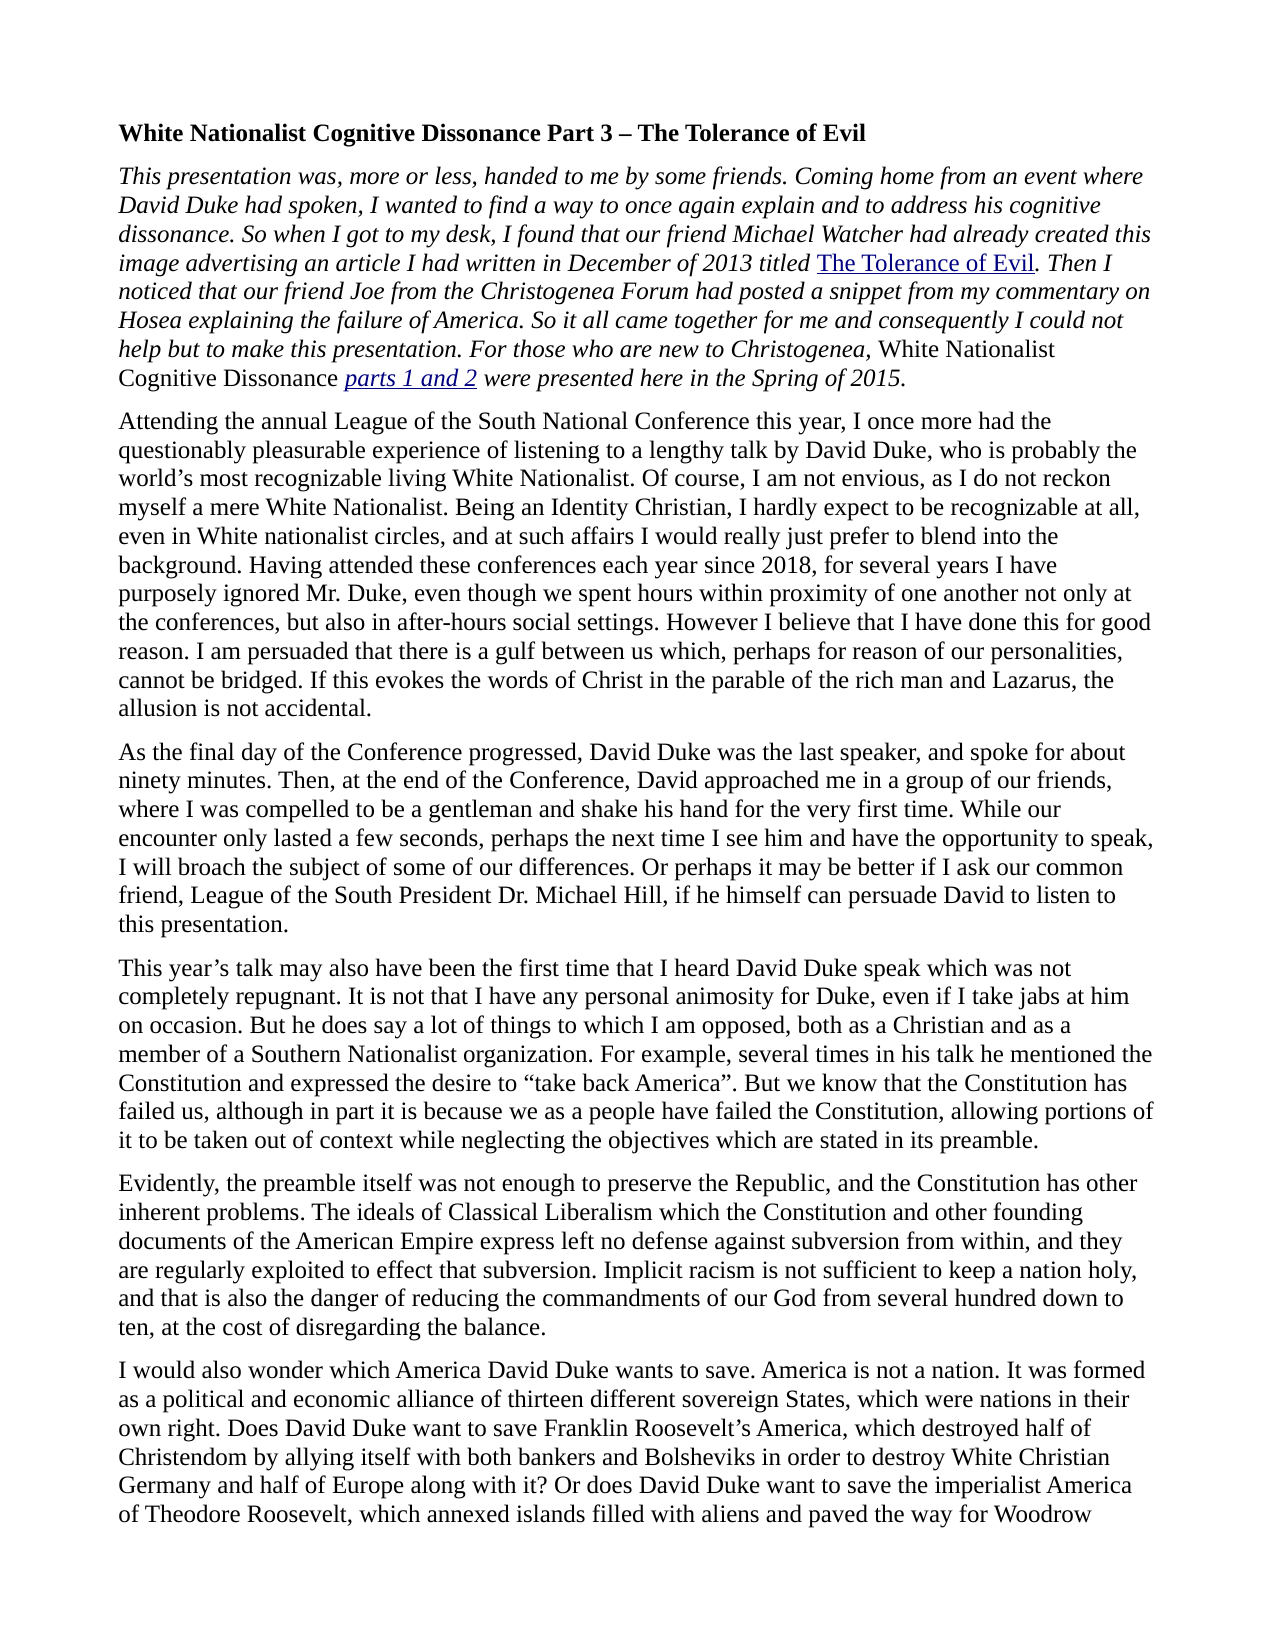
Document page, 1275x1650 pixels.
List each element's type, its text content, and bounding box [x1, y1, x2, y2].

text As the final day of the Conference progressed, David Duke was the last speaker, and spoke for about ninety minutes. Then, at the end of the Conference, David approached me in a group of our friends, where I was compelled to be a gentleman and shake his hand for the very first time. While our encounter only lasted a few seconds, perhaps the next time I see him and have the opportunity to speak, I will broach the subject of some of our differences. Or perhaps it may be better if I ask our common friend, League of the South President Dr. Michael Hill, if he himself can persuade David to listen to this presentation. [118, 737, 1157, 938]
text White Nationalist Cognitive Dissonance Part 3 – The Tolerance of Evil [118, 118, 1157, 147]
text This year’s talk may also have been the first time that I heard David Duke speak which was not completely repugnant. It is not that I have any personal animosity for Duke, even if I take jabs at him on occasion. But he does say a lot of things to which I am opposed, both as a Christian and as a member of a Southern Nationalist organization. For example, several times in his talk he mentioned the Constitution and expressed the desire to “take back America”. But we know that the Constitution has failed us, although in part it is because we as a people have failed the Constitution, allowing portions of it to be taken out of context while neglecting the objectives which are stated in its preamble. [118, 953, 1157, 1154]
text Evidently, the preamble itself was not enough to preserve the Republic, and the Constitution has other inherent problems. The ideals of Classical Liberalism which the Constitution and other founding documents of the American Empire express left no defense against subversion from within, and they are regularly exploited to effect that subversion. Implicit racism is not sufficient to keep a nation holy, and that is also the danger of reducing the commandments of our God from several hundred down to ten, at the cost of disregarding the balance. [118, 1168, 1157, 1341]
text This presentation was, more or less, handed to me by some friends. Coming home from an event where David Duke had spoken, I wanted to find a way to once again explain and to address his cognitive dissonance. So when I got to my desk, I found that our friend Michael Watcher had already created this image advertising an article I had written in December of 2013 titled The Tolerance of Evil. Then I noticed that our friend Joe from the Christogenea Forum had posted a snippet from my commentary on Hosea explaining the failure of America. So it all came together for me and consequently I could not help but to make this presentation. For those who are new to Christogenea, White Nationalist Cognitive Dissonance parts 1 and 2 were presented here in the Spring of 2015. [118, 161, 1157, 391]
text Attending the annual League of the South National Conference this year, I once more had the questionably pleasurable experience of listening to a lengthy talk by David Duke, who is probably the world’s most recognizable living White Nationalist. Of course, I am not envious, as I do not reckon myself a mere White Nationalist. Being an Identity Christian, I hardly expect to be recognizable at all, even in White nationalist circles, and at such affairs I would really just prefer to blend into the background. Having attended these conferences each year since 2018, for several years I have purposely ignored Mr. Duke, even though we spent hours within proximity of one another not only at the conferences, but also in after-hours social settings. However I believe that I have done this for good reason. I am persuaded that there is a gulf between us which, perhaps for reason of our personalities, cannot be bridged. If this evokes the words of Christ in the parable of the rich man and Lazarus, the allusion is not accidental. [118, 406, 1157, 722]
text I would also wonder which America David Duke wants to save. America is not a nation. It was formed as a political and economic alliance of thirteen different sovereign States, which were nations in their own right. Does David Duke want to save Franklin Roosevelt’s America, which destroyed half of Christendom by allying itself with both bankers and Bolsheviks in order to destroy White Christian Germany and half of Europe along with it? Or does David Duke want to save the imperialist America of Theodore Roosevelt, which annexed islands filled with aliens and paved the way for Woodrow [118, 1356, 1157, 1528]
